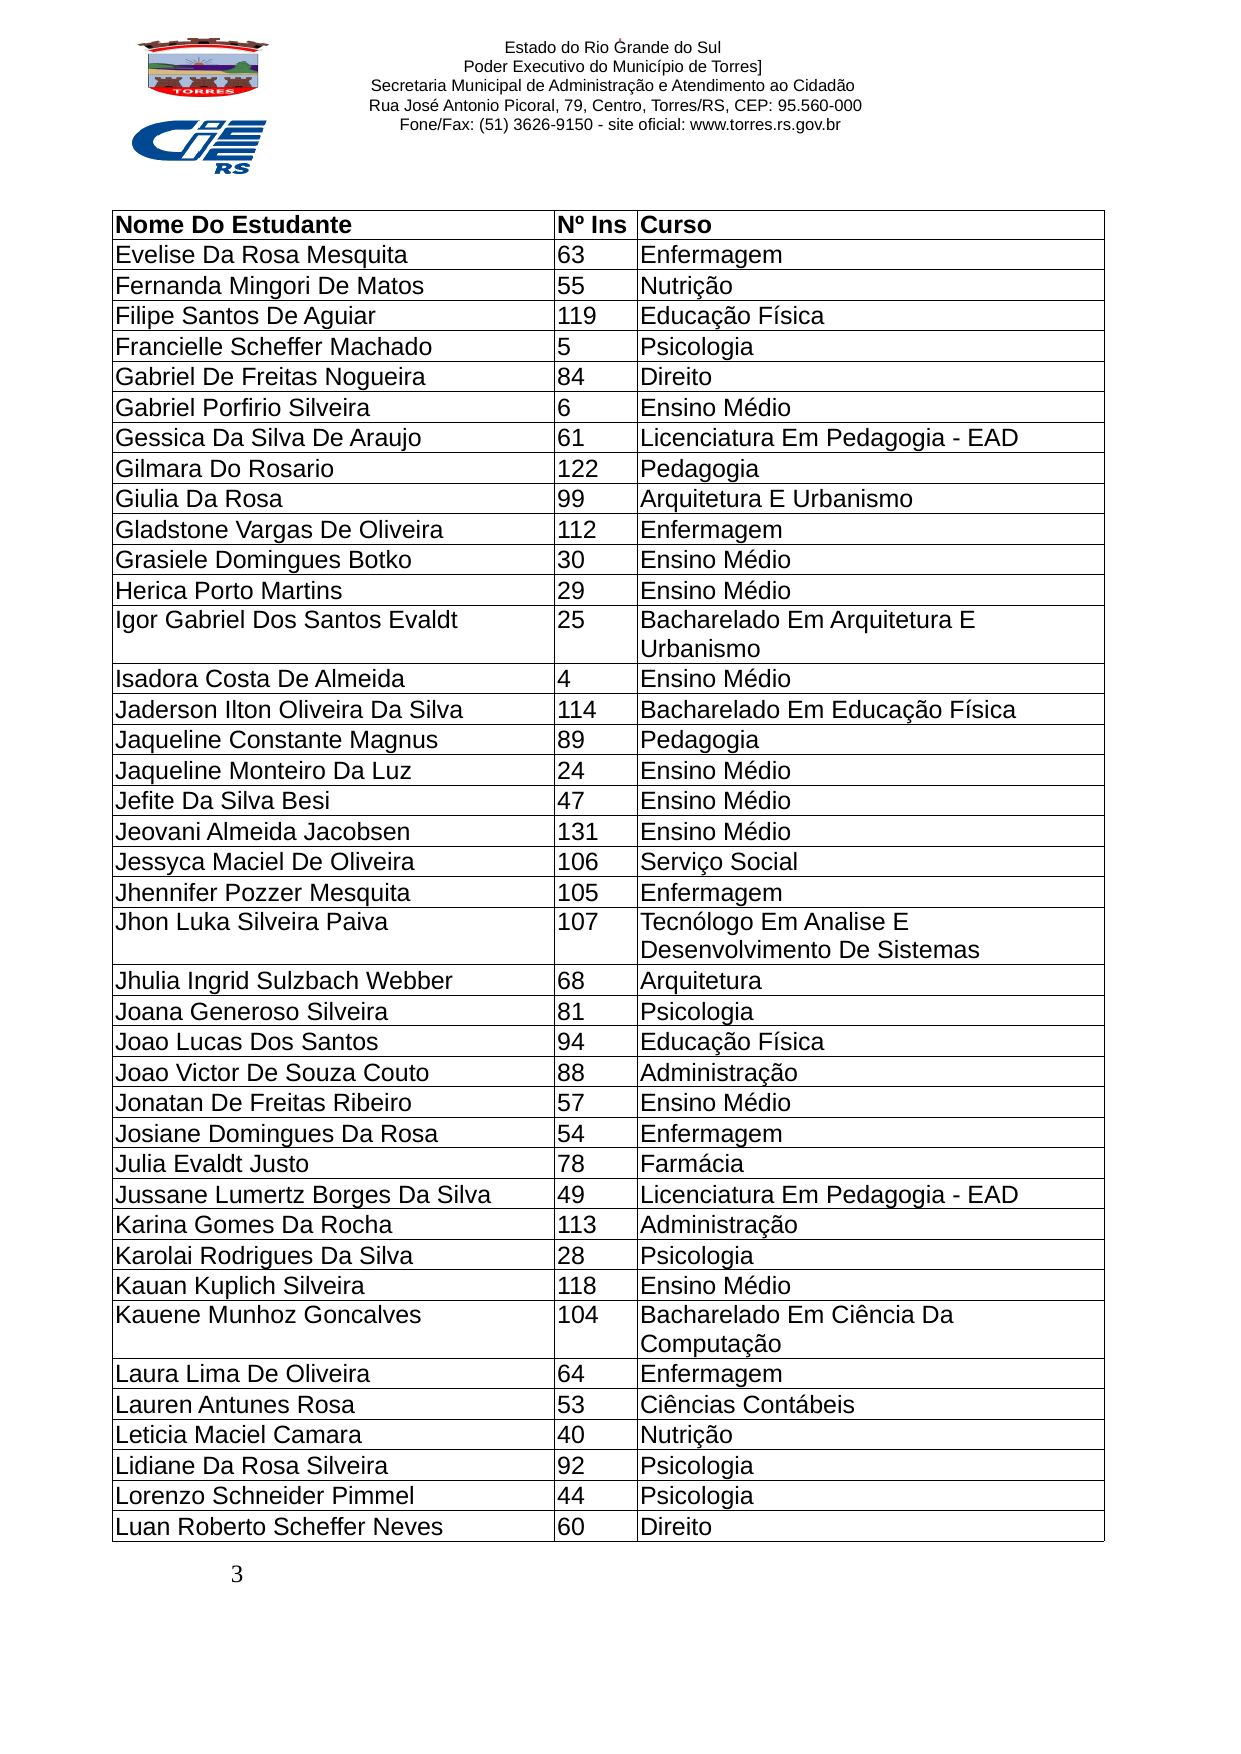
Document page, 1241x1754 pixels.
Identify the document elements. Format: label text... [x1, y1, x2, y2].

table_cell 5 [555, 331, 637, 361]
table_cell Gabriel De Freitas Nogueira [113, 362, 554, 391]
table_cell 25 [555, 606, 637, 662]
table_cell 131 [555, 816, 637, 846]
table_cell Enfermagem [638, 877, 1104, 907]
table_cell Igor Gabriel Dos Santos Evaldt [113, 606, 554, 662]
table_cell Joao Lucas Dos Santos [113, 1026, 554, 1056]
table_cell Ensino Médio [638, 755, 1104, 784]
table_cell Ensino Médio [638, 816, 1104, 846]
table_cell Ensino Médio [638, 392, 1104, 422]
table_cell Educação Física [638, 1026, 1104, 1056]
table_cell Nutrição [638, 1420, 1104, 1449]
table_cell Jhennifer Pozzer Mesquita [113, 877, 554, 907]
table_cell Gessica Da Silva De Araujo [113, 423, 554, 452]
table_cell Jonatan De Freitas Ribeiro [113, 1087, 554, 1117]
table_cell Grasiele Domingues Botko [113, 545, 554, 574]
table_cell Gilmara Do Rosario [113, 453, 554, 483]
table_cell 113 [555, 1209, 637, 1239]
table_header Nº Ins [555, 211, 637, 238]
table_cell Direito [638, 1511, 1104, 1541]
table_cell 89 [555, 725, 637, 754]
table_cell Ensino Médio [638, 575, 1104, 605]
table_cell Bacharelado Em Educação Física [638, 694, 1104, 723]
table_cell 106 [555, 847, 637, 876]
table_cell Enfermagem [638, 240, 1104, 269]
table_cell Jussane Lumertz Borges Da Silva [113, 1179, 554, 1208]
table_cell Jaderson Ilton Oliveira Da Silva [113, 694, 554, 723]
table_cell Enfermagem [638, 1359, 1104, 1388]
table_cell Gladstone Vargas De Oliveira [113, 514, 554, 544]
table_cell 94 [555, 1026, 637, 1056]
table_cell Enfermagem [638, 1118, 1104, 1147]
table_cell Tecnólogo Em Analise E Desenvolvimento De Sistemas [638, 908, 1104, 964]
table_cell 28 [555, 1240, 637, 1269]
table_cell 6 [555, 392, 637, 422]
table_cell Jessyca Maciel De Oliveira [113, 847, 554, 876]
table_cell Filipe Santos De Aguiar [113, 301, 554, 330]
table_cell Jhon Luka Silveira Paiva [113, 908, 554, 964]
table_cell Herica Porto Martins [113, 575, 554, 605]
table_cell Jaqueline Constante Magnus [113, 725, 554, 754]
table_cell Lorenzo Schneider Pimmel [113, 1481, 554, 1510]
table_cell Bacharelado Em Ciência Da Computação [638, 1301, 1104, 1357]
table_cell 119 [555, 301, 637, 330]
table_cell 114 [555, 694, 637, 723]
table_cell Psicologia [638, 1481, 1104, 1510]
table_cell 88 [555, 1057, 637, 1086]
table_cell 4 [555, 664, 637, 693]
table_cell 47 [555, 786, 637, 815]
table_cell Administração [638, 1209, 1104, 1239]
table_cell 81 [555, 996, 637, 1025]
table_cell Administração [638, 1057, 1104, 1086]
table_cell Giulia Da Rosa [113, 484, 554, 513]
table_cell 68 [555, 965, 637, 995]
table_cell Licenciatura Em Pedagogia - EAD [638, 1179, 1104, 1208]
table_cell 78 [555, 1148, 637, 1178]
table_cell Gabriel Porfirio Silveira [113, 392, 554, 422]
table_cell 53 [555, 1389, 637, 1418]
table_cell 24 [555, 755, 637, 784]
table_cell Kauan Kuplich Silveira [113, 1270, 554, 1300]
table_header Curso [638, 211, 1104, 238]
table_cell 40 [555, 1420, 637, 1449]
table_cell Farmácia [638, 1148, 1104, 1178]
table_cell Psicologia [638, 996, 1104, 1025]
table_cell Jhulia Ingrid Sulzbach Webber [113, 965, 554, 995]
table_cell 61 [555, 423, 637, 452]
table_cell Joana Generoso Silveira [113, 996, 554, 1025]
table_cell Julia Evaldt Justo [113, 1148, 554, 1178]
table_cell Leticia Maciel Camara [113, 1420, 554, 1449]
table_cell 84 [555, 362, 637, 391]
table_cell Ensino Médio [638, 545, 1104, 574]
table_cell Direito [638, 362, 1104, 391]
table_cell Kauene Munhoz Goncalves [113, 1301, 554, 1357]
table_cell 64 [555, 1359, 637, 1388]
table_cell Ensino Médio [638, 786, 1104, 815]
table_cell 92 [555, 1450, 637, 1479]
table_cell 29 [555, 575, 637, 605]
table_cell Arquitetura [638, 965, 1104, 995]
table_cell Fernanda Mingori De Matos [113, 270, 554, 299]
table_cell 122 [555, 453, 637, 483]
table_cell Psicologia [638, 331, 1104, 361]
table_cell 57 [555, 1087, 637, 1117]
table_cell Lidiane Da Rosa Silveira [113, 1450, 554, 1479]
table_cell Ciências Contábeis [638, 1389, 1104, 1418]
table_cell Psicologia [638, 1240, 1104, 1269]
table_cell Educação Física [638, 301, 1104, 330]
table_cell Isadora Costa De Almeida [113, 664, 554, 693]
table_cell 99 [555, 484, 637, 513]
table_cell Licenciatura Em Pedagogia - EAD [638, 423, 1104, 452]
table_cell Jaqueline Monteiro Da Luz [113, 755, 554, 784]
table_cell Karolai Rodrigues Da Silva [113, 1240, 554, 1269]
picture [118, 114, 282, 180]
table_cell Pedagogia [638, 725, 1104, 754]
table_cell 55 [555, 270, 637, 299]
table_cell 30 [555, 545, 637, 574]
table_cell 118 [555, 1270, 637, 1300]
table_cell Evelise Da Rosa Mesquita [113, 240, 554, 269]
table_cell 54 [555, 1118, 637, 1147]
table_header Nome Do Estudante [113, 211, 554, 238]
table_cell Arquitetura E Urbanismo [638, 484, 1104, 513]
table_cell Ensino Médio [638, 1270, 1104, 1300]
table_cell Psicologia [638, 1450, 1104, 1479]
table_cell Francielle Scheffer Machado [113, 331, 554, 361]
table_cell Lauren Antunes Rosa [113, 1389, 554, 1418]
table_cell Josiane Domingues Da Rosa [113, 1118, 554, 1147]
table_cell Karina Gomes Da Rocha [113, 1209, 554, 1239]
table_cell 105 [555, 877, 637, 907]
table_cell 63 [555, 240, 637, 269]
table_cell Serviço Social [638, 847, 1104, 876]
table_cell Ensino Médio [638, 1087, 1104, 1117]
table_cell 104 [555, 1301, 637, 1357]
table_cell 44 [555, 1481, 637, 1510]
table_cell Pedagogia [638, 453, 1104, 483]
table_cell Jeovani Almeida Jacobsen [113, 816, 554, 846]
table_cell 49 [555, 1179, 637, 1208]
table_cell Laura Lima De Oliveira [113, 1359, 554, 1388]
table_cell 107 [555, 908, 637, 964]
table_cell Nutrição [638, 270, 1104, 299]
table_cell Ensino Médio [638, 664, 1104, 693]
table_cell 60 [555, 1511, 637, 1541]
table_cell Luan Roberto Scheffer Neves [113, 1511, 554, 1541]
table_cell Enfermagem [638, 514, 1104, 544]
table_cell 112 [555, 514, 637, 544]
table_cell Bacharelado Em Arquitetura E Urbanismo [638, 606, 1104, 662]
table_cell Joao Victor De Souza Couto [113, 1057, 554, 1086]
table_cell Jefite Da Silva Besi [113, 786, 554, 815]
picture [137, 38, 269, 97]
